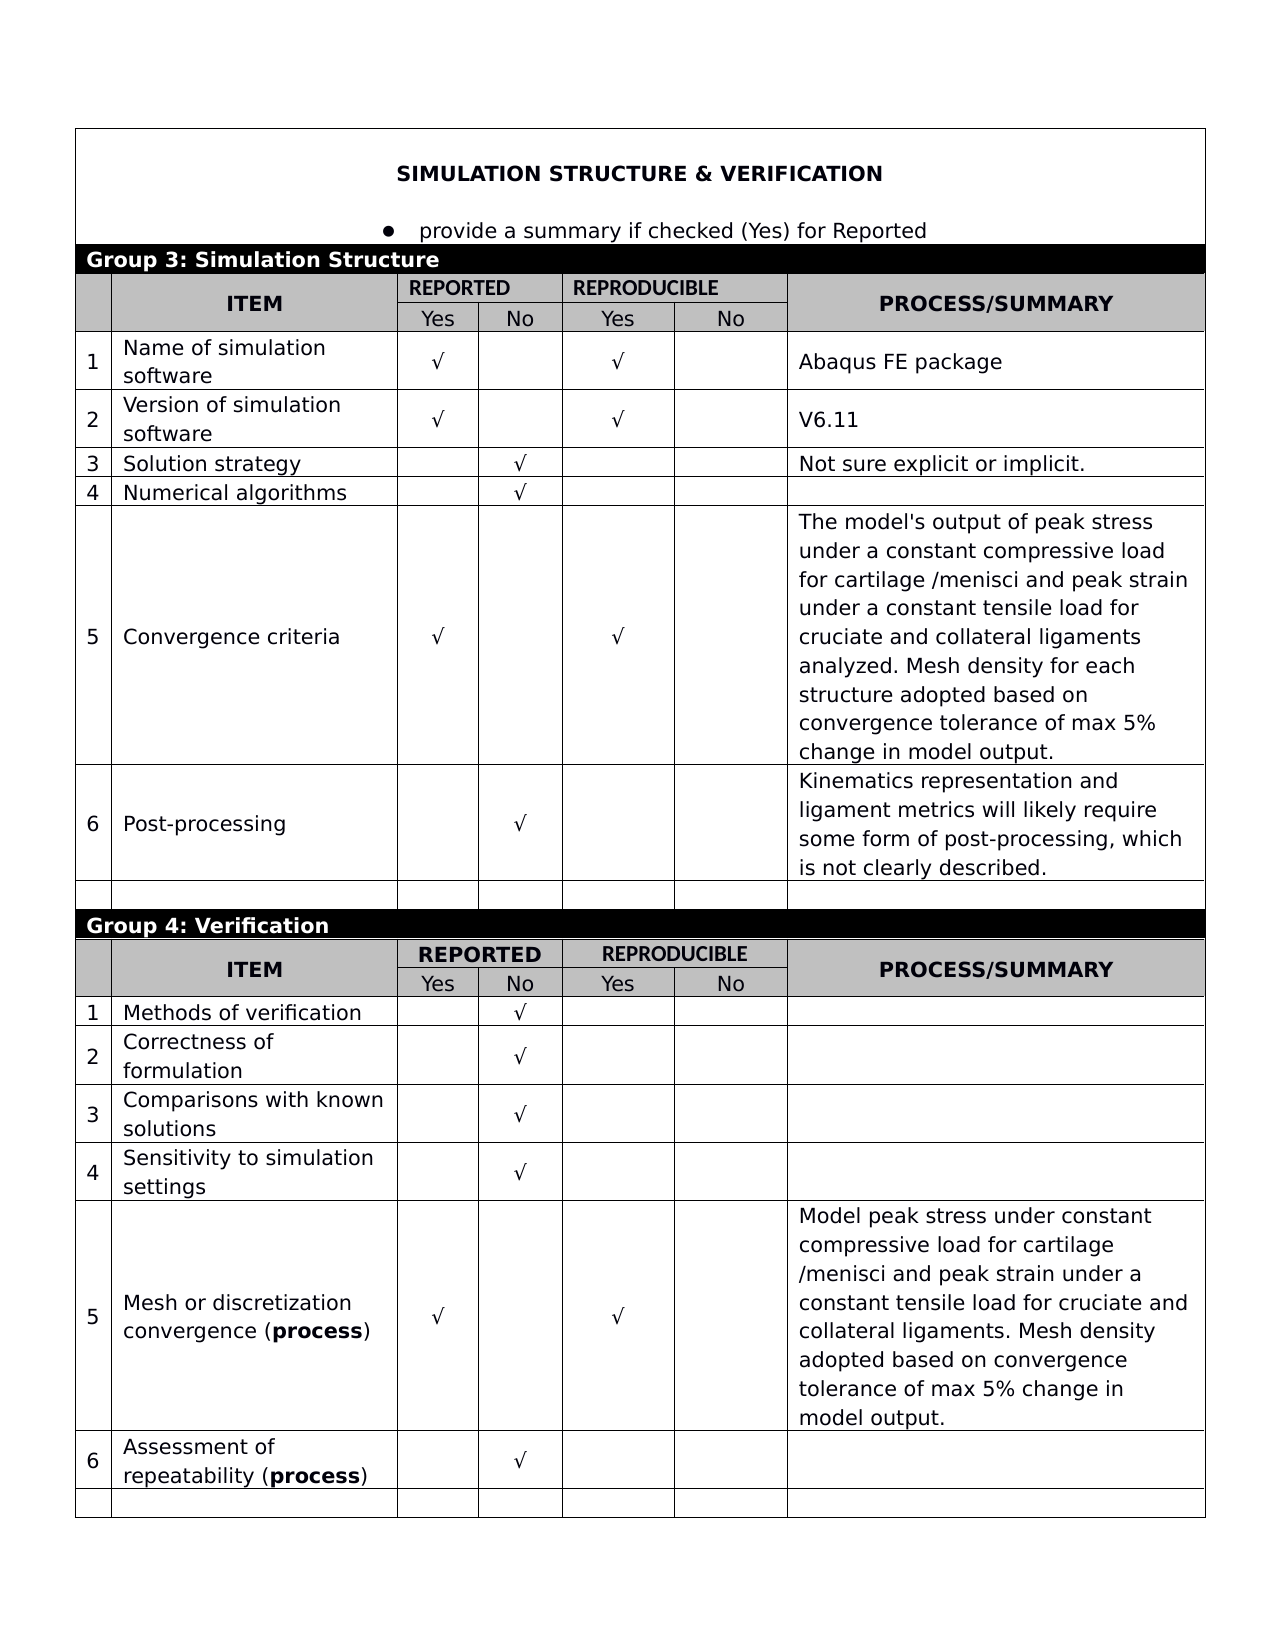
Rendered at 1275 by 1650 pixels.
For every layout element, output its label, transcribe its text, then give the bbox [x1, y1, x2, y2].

table_cell [398, 448, 478, 476]
table_cell [563, 477, 674, 505]
table_cell Yes [398, 968, 478, 996]
table_cell √ [563, 390, 674, 447]
table_cell 5 [76, 506, 111, 764]
table_cell √ [563, 1201, 674, 1430]
table_cell √ [479, 1026, 562, 1083]
table_cell [479, 390, 562, 447]
table_cell [675, 1143, 787, 1199]
table_cell Mesh or discretization convergence (process) [112, 1201, 397, 1430]
table_cell [76, 881, 111, 909]
table_cell [398, 1085, 478, 1141]
table_cell 4 [76, 477, 111, 505]
table_cell Version of simulation software [112, 390, 397, 447]
table_cell [788, 996, 1205, 1025]
table_cell [479, 1201, 562, 1430]
table_cell No [479, 968, 562, 996]
table_cell [563, 1026, 674, 1083]
table_cell [675, 997, 787, 1025]
table_cell Assessment of repeatability (process) [112, 1431, 397, 1488]
table_cell Sensitivity to simulation settings [112, 1143, 397, 1199]
table_cell [675, 506, 787, 764]
table_cell [788, 1488, 1205, 1517]
table_cell PROCESS/SUMMARY [788, 273, 1205, 331]
table_cell [398, 1143, 478, 1199]
table_cell [675, 332, 787, 388]
table_cell Numerical algorithms [112, 477, 397, 505]
table_cell [479, 881, 562, 909]
table_cell Kinematics representation and ligament metrics will likely require some form of post-processing, which is not clearly described. [788, 764, 1205, 880]
table_cell [563, 765, 674, 880]
table_cell Name of simulation software [112, 332, 397, 388]
table_cell 2 [76, 390, 111, 447]
table_cell √ [479, 448, 562, 476]
table_cell Yes [563, 303, 674, 331]
table_cell 6 [76, 765, 111, 880]
table_cell Comparisons with known solutions [112, 1085, 397, 1141]
table_cell [76, 940, 111, 996]
table_cell ITEM [112, 274, 397, 331]
table_cell [675, 477, 787, 505]
table_cell [563, 1489, 674, 1517]
table_cell 5 [76, 1201, 111, 1430]
table_cell [788, 1084, 1205, 1141]
table_cell 3 [76, 1085, 111, 1141]
table_cell √ [479, 1085, 562, 1141]
table_cell [479, 332, 562, 388]
table_cell 3 [76, 448, 111, 476]
table_cell Not sure explicit or implicit. [788, 447, 1205, 476]
table_cell Yes [398, 303, 478, 331]
table_cell Methods of verification [112, 997, 397, 1025]
table_cell No [675, 968, 787, 996]
table_cell [788, 476, 1205, 505]
table_cell REPRODUCIBLE [563, 940, 787, 967]
table_cell [675, 1201, 787, 1430]
table_cell [675, 1431, 787, 1488]
table_cell 6 [76, 1431, 111, 1488]
table_cell √ [479, 1143, 562, 1199]
table_cell [675, 390, 787, 447]
table_cell REPRODUCIBLE [563, 274, 787, 302]
table_cell [398, 881, 478, 909]
table_cell 1 [76, 997, 111, 1025]
table_cell [675, 881, 787, 909]
table_cell [398, 997, 478, 1025]
table_cell 2 [76, 1026, 111, 1083]
table_cell Group 4: Verification [76, 909, 1205, 938]
table_cell [675, 1026, 787, 1083]
table_cell Post-processing [112, 765, 397, 880]
table_cell [563, 1085, 674, 1141]
table_cell [563, 1431, 674, 1488]
table_cell [788, 1430, 1205, 1488]
table_cell No [675, 303, 787, 331]
table_cell V6.11 [788, 389, 1205, 447]
table_cell √ [398, 506, 478, 764]
table_cell √ [479, 1431, 562, 1488]
table_cell [563, 1143, 674, 1199]
table_cell [398, 1026, 478, 1083]
table_cell [675, 765, 787, 880]
table_cell [563, 997, 674, 1025]
table_cell [112, 881, 397, 909]
table_cell [479, 506, 562, 764]
table_cell √ [563, 506, 674, 764]
table_cell Group 3: Simulation Structure [76, 244, 1205, 273]
table_cell Solution strategy [112, 448, 397, 476]
table_cell ITEM [112, 940, 397, 996]
table_cell √ [398, 390, 478, 447]
table_cell [675, 1489, 787, 1517]
table_cell [788, 1141, 1205, 1199]
table_cell 1 [76, 332, 111, 388]
table_cell [398, 1431, 478, 1488]
table_cell [398, 1489, 478, 1517]
table_cell Model peak stress under constant compressive load for cartilage /menisci and peak strain under a constant tensile load for cruciate and collateral ligaments. Mesh density adopted based on convergence tolerance of max 5% change in model output. [788, 1200, 1205, 1430]
table_cell REPORTED [398, 940, 562, 967]
table_cell √ [563, 332, 674, 388]
table_cell 4 [76, 1143, 111, 1199]
table_cell √ [479, 997, 562, 1025]
table_cell [76, 1489, 111, 1517]
table_cell [112, 1489, 397, 1517]
table_cell [675, 448, 787, 476]
table_cell √ [479, 477, 562, 505]
table_cell [398, 765, 478, 880]
table_cell √ [398, 1201, 478, 1430]
table_cell The model's output of peak stress under a constant compressive load for cartilage /menisci and peak strain under a constant tensile load for cruciate and collateral ligaments analyzed. Mesh density for each structure adopted based on convergence tolerance of max 5% change in model output. [788, 505, 1205, 764]
table_cell Convergence criteria [112, 506, 397, 764]
table_cell Correctness of formulation [112, 1026, 397, 1083]
table_cell Yes [563, 968, 674, 996]
table_cell [76, 274, 111, 331]
table_cell [675, 1085, 787, 1141]
table_cell [788, 880, 1205, 909]
table_cell √ [398, 332, 478, 388]
table_cell Abaqus FE package [788, 331, 1205, 388]
table_cell REPORTED [398, 274, 562, 302]
table_cell √ [479, 765, 562, 880]
table_cell No [479, 303, 562, 331]
table_cell [788, 1025, 1205, 1083]
table_cell [398, 477, 478, 505]
table_cell [563, 448, 674, 476]
table_cell [563, 881, 674, 909]
table_cell [479, 1489, 562, 1517]
table_header SIMULATION STRUCTURE & VERIFICATION provide a summary if checked (Yes) for Reported [76, 129, 1205, 243]
table_cell PROCESS/SUMMARY [788, 939, 1205, 996]
